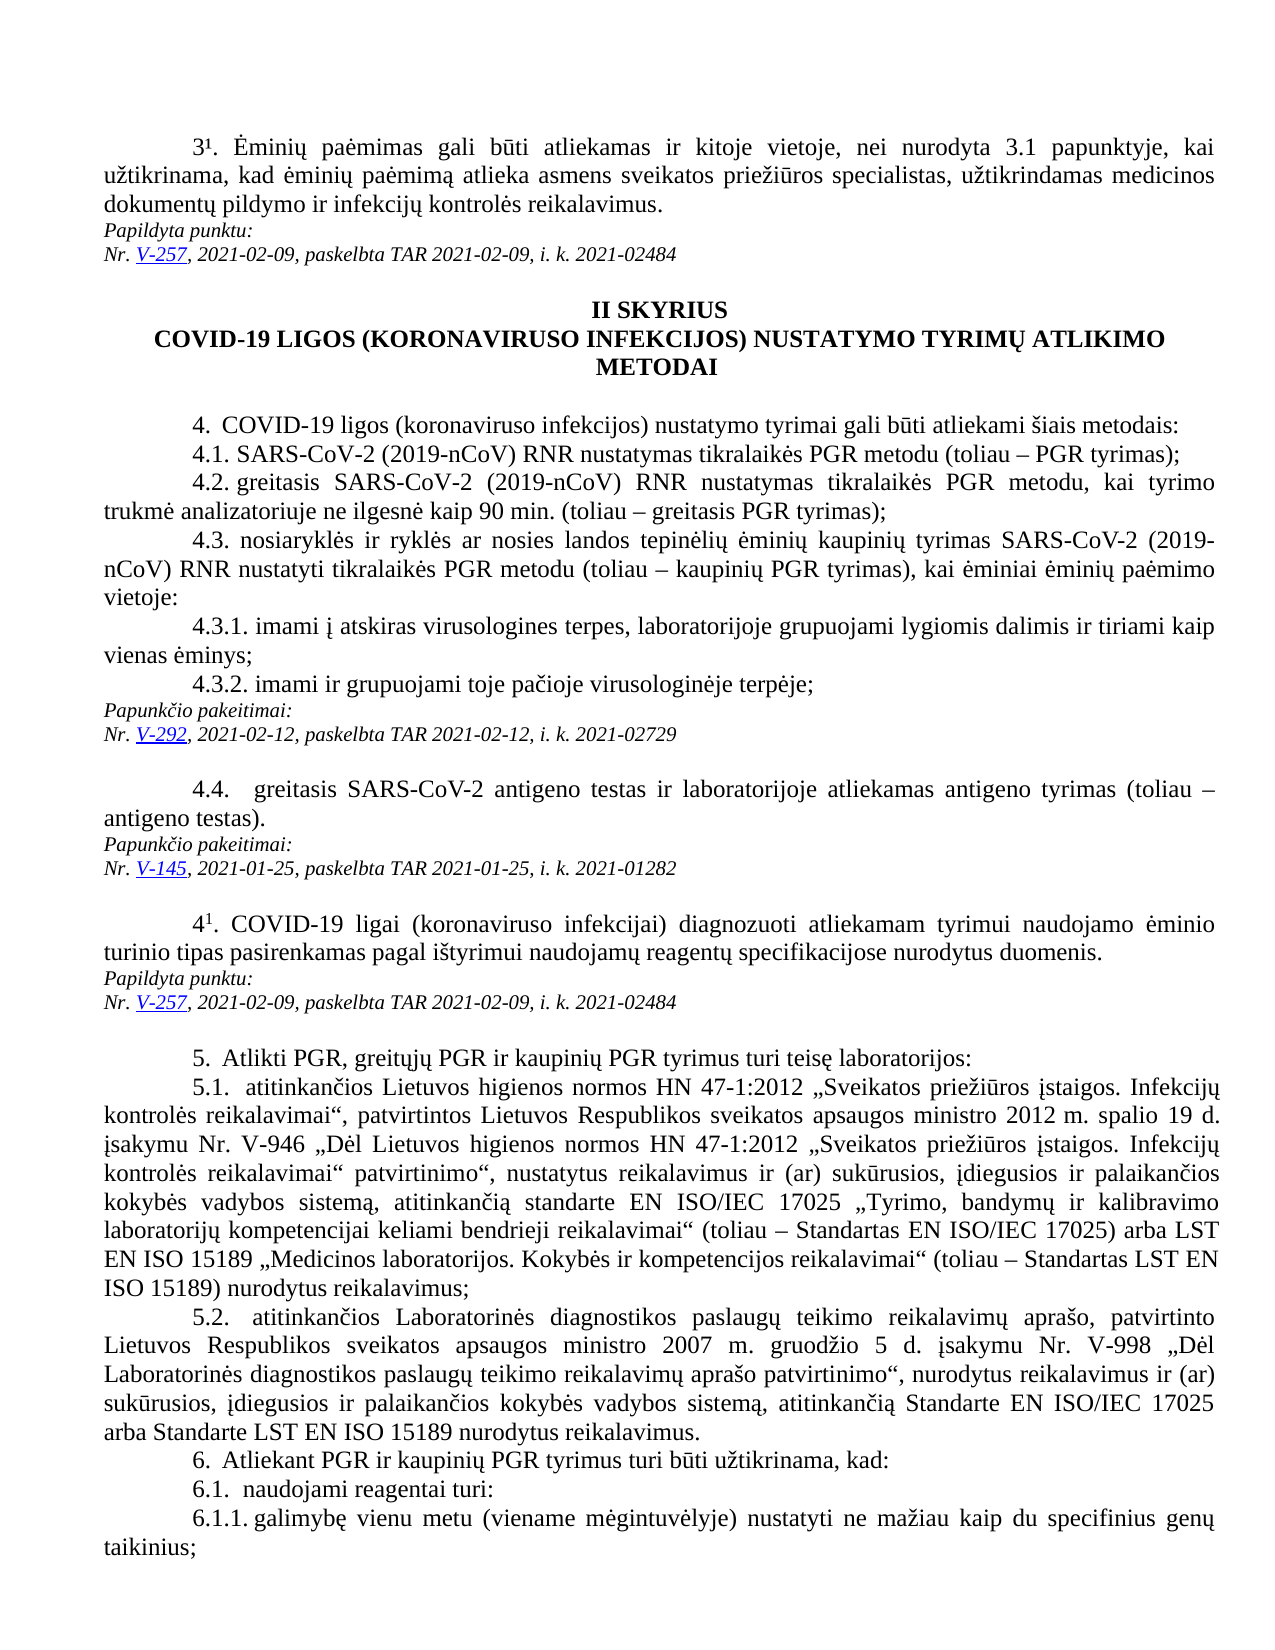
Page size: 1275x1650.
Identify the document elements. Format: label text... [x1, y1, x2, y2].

text 5.1. atitinkančios Lietuvos higienos normos HN 47-1:2012 „Sveikatos priežiūros įstaigos. Infekcijų kontrolės reikalavimai“, patvirtintos Lietuvos Respublikos sveikatos apsaugos ministro 2012 m. spalio 19 d. įsakymu Nr. V-946 „Dėl Lietuvos higienos normos HN 47-1:2012 „Sveikatos priežiūros įstaigos. Infekcijų kontrolės reikalavimai“ patvirtinimo“, nustatytus reikalavimus ir (ar) sukūrusios, įdiegusios ir palaikančios kokybės vadybos sistemą, atitinkančią standarte EN ISO/IEC 17025 „Tyrimo, bandymų ir kalibravimo laboratorijų kompetencijai keliami bendrieji reikalavimai“ (toliau – Standartas EN ISO/IEC 17025) arba LST EN ISO 15189 „Medicinos laboratorijos. Kokybės ir kompetencijos reikalavimai“ (toliau – Standartas LST EN ISO 15189) nurodytus reikalavimus; [103, 1072, 1221, 1302]
text II SKYRIUS [103, 295, 1216, 324]
text Papildyta punktu: [103, 218, 1216, 242]
text 3¹. Ėminių paėmimas gali būti atliekamas ir kitoje vietoje, nei nurodyta 3.1 papunktyje, kai užtikrinama, kad ėminių paėmimą atlieka asmens sveikatos priežiūros specialistas, užtikrindamas medicinos dokumentų pildymo ir infekcijų kontrolės reikalavimus. [103, 132, 1216, 218]
text Nr. V-257, 2021-02-09, paskelbta TAR 2021-02-09, i. k. 2021-02484 [103, 242, 1216, 266]
text Papildyta punktu: [103, 966, 1216, 990]
text 4.3.1. imami į atskiras virusologines terpes, laboratorijoje grupuojami lygiomis dalimis ir tiriami kaip vienas ėminys; [103, 611, 1216, 669]
text 41. COVID-19 ligai (koronaviruso infekcijai) diagnozuoti atliekamam tyrimui naudojamo ėminio turinio tipas pasirenkamas pagal ištyrimui naudojamų reagentų specifikacijose nurodytus duomenis. [103, 909, 1216, 966]
text Papunkčio pakeitimai: [103, 832, 1216, 856]
text Papunkčio pakeitimai: [103, 697, 1216, 722]
text COVID-19 LIGOS (KORONAVIRUSO INFEKCIJOS) NUSTATYMO TYRIMŲ ATLIKIMO METODAI [103, 324, 1216, 381]
text 4.3. nosiaryklės ir ryklės ar nosies landos tepinėlių ėminių kaupinių tyrimas SARS-CoV-2 (2019-nCoV) RNR nustatyti tikralaikės PGR metodu (toliau – kaupinių PGR tyrimas), kai ėminiai ėminių paėmimo vietoje: [103, 525, 1216, 611]
text 4. COVID-19 ligos (koronaviruso infekcijos) nustatymo tyrimai gali būti atliekami šiais metodais: [103, 410, 1216, 439]
text Nr. V-292, 2021-02-12, paskelbta TAR 2021-02-12, i. k. 2021-02729 [103, 722, 1216, 746]
text Nr. V-145, 2021-01-25, paskelbta TAR 2021-01-25, i. k. 2021-01282 [103, 856, 1216, 880]
text 5. Atlikti PGR, greitųjų PGR ir kaupinių PGR tyrimus turi teisę laboratorijos: [103, 1043, 1216, 1072]
text 4.3.2. imami ir grupuojami toje pačioje virusologinėje terpėje; [103, 669, 1216, 697]
text 4.1. SARS-CoV-2 (2019-nCoV) RNR nustatymas tikralaikės PGR metodu (toliau – PGR tyrimas); [103, 439, 1216, 467]
text 4.2. greitasis SARS-CoV-2 (2019-nCoV) RNR nustatymas tikralaikės PGR metodu, kai tyrimo trukmė analizatoriuje ne ilgesnė kaip 90 min. (toliau – greitasis PGR tyrimas); [103, 467, 1216, 525]
text 6.1.1. galimybę vienu metu (viename mėgintuvėlyje) nustatyti ne mažiau kaip du specifinius genų taikinius; [103, 1503, 1216, 1561]
text 6. Atliekant PGR ir kaupinių PGR tyrimus turi būti užtikrinama, kad: [103, 1446, 1216, 1474]
text 6.1. naudojami reagentai turi: [103, 1474, 1216, 1503]
text 4.4. greitasis SARS-CoV-2 antigeno testas ir laboratorijoje atliekamas antigeno tyrimas (toliau – antigeno testas). [103, 774, 1216, 832]
text 5.2. atitinkančios Laboratorinės diagnostikos paslaugų teikimo reikalavimų aprašo, patvirtinto Lietuvos Respublikos sveikatos apsaugos ministro 2007 m. gruodžio 5 d. įsakymu Nr. V-998 „Dėl Laboratorinės diagnostikos paslaugų teikimo reikalavimų aprašo patvirtinimo“, nurodytus reikalavimus ir (ar) sukūrusios, įdiegusios ir palaikančios kokybės vadybos sistemą, atitinkančią Standarte EN ISO/IEC 17025 arba Standarte LST EN ISO 15189 nurodytus reikalavimus. [103, 1302, 1216, 1446]
text Nr. V-257, 2021-02-09, paskelbta TAR 2021-02-09, i. k. 2021-02484 [103, 990, 1216, 1014]
